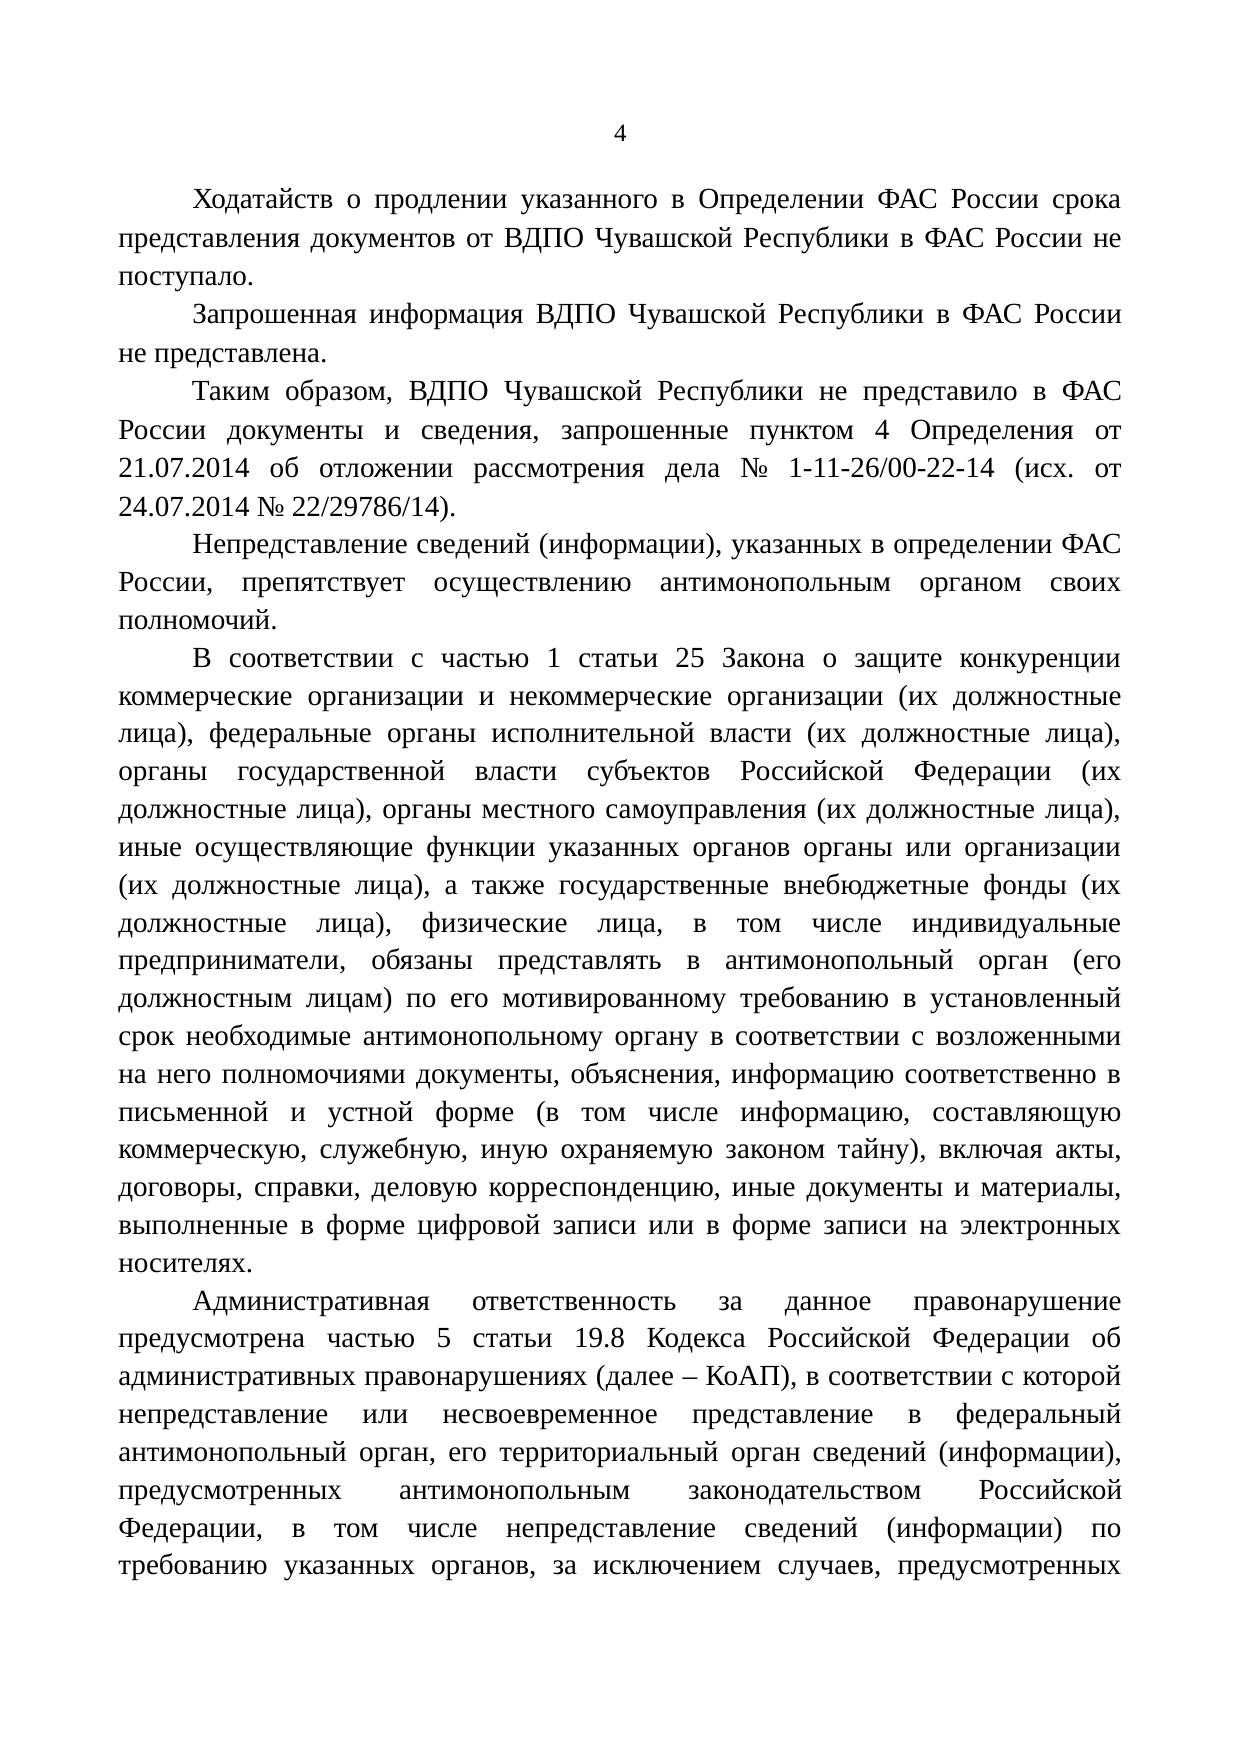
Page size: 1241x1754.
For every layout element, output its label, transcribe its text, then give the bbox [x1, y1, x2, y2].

text В соответствии с частью 1 статьи 25 Закона о защите конкуренции коммерческие организации и некоммерческие организации (их должностные лица), федеральные органы исполнительной власти (их должностные лица), органы государственной власти субъектов Российской Федерации (их должностные лица), органы местного самоуправления (их должностные лица), иные осуществляющие функции указанных органов органы или организации (их должностные лица), а также государственные внебюджетные фонды (их должностные лица), физические лица, в том числе индивидуальные предприниматели, обязаны представлять в антимонопольный орган (его должностным лицам) по его мотивированному требованию в установленный срок необходимые антимонопольному органу в соответствии с возложенными на него полномочиями документы, объяснения, информацию соответственно в письменной и устной форме (в том числе информацию, составляющую коммерческую, служебную, иную охраняемую законом тайну), включая акты, договоры, справки, деловую корреспонденцию, иные документы и материалы, выполненные в форме цифровой записи или в форме записи на электронных носителях. [118, 636, 1122, 1278]
text Непредставление сведений (информации), указанных в определении ФАС России, препятствует осуществлению антимонопольным органом своих полномочий. [118, 522, 1122, 636]
text Запрошенная информация ВДПО Чувашской Республики в ФАС России не представлена. [118, 292, 1122, 368]
text Ходатайств о продлении указанного в Определении ФАС России срока представления документов от ВДПО Чувашской Республики в ФАС России не поступало. [118, 176, 1122, 292]
text Таким образом, ВДПО Чувашской Республики не представило в ФАС России документы и сведения, запрошенные пунктом 4 Определения от 21.07.2014 об отложении рассмотрения дела № 1-11-26/00-22-14 (исх. от 24.07.2014 № 22/29786/14). [118, 368, 1122, 522]
text Административная ответственность за данное правонарушение предусмотрена частью 5 статьи 19.8 Кодекса Российской Федерации об административных правонарушениях (далее – КоАП), в соответствии с которой непредставление или несвоевременное представление в федеральный антимонопольный орган, его территориальный орган сведений (информации), предусмотренных антимонопольным законодательством Российской Федерации, в том числе непредставление сведений (информации) по требованию указанных органов, за исключением случаев, предусмотренных [118, 1278, 1122, 1581]
